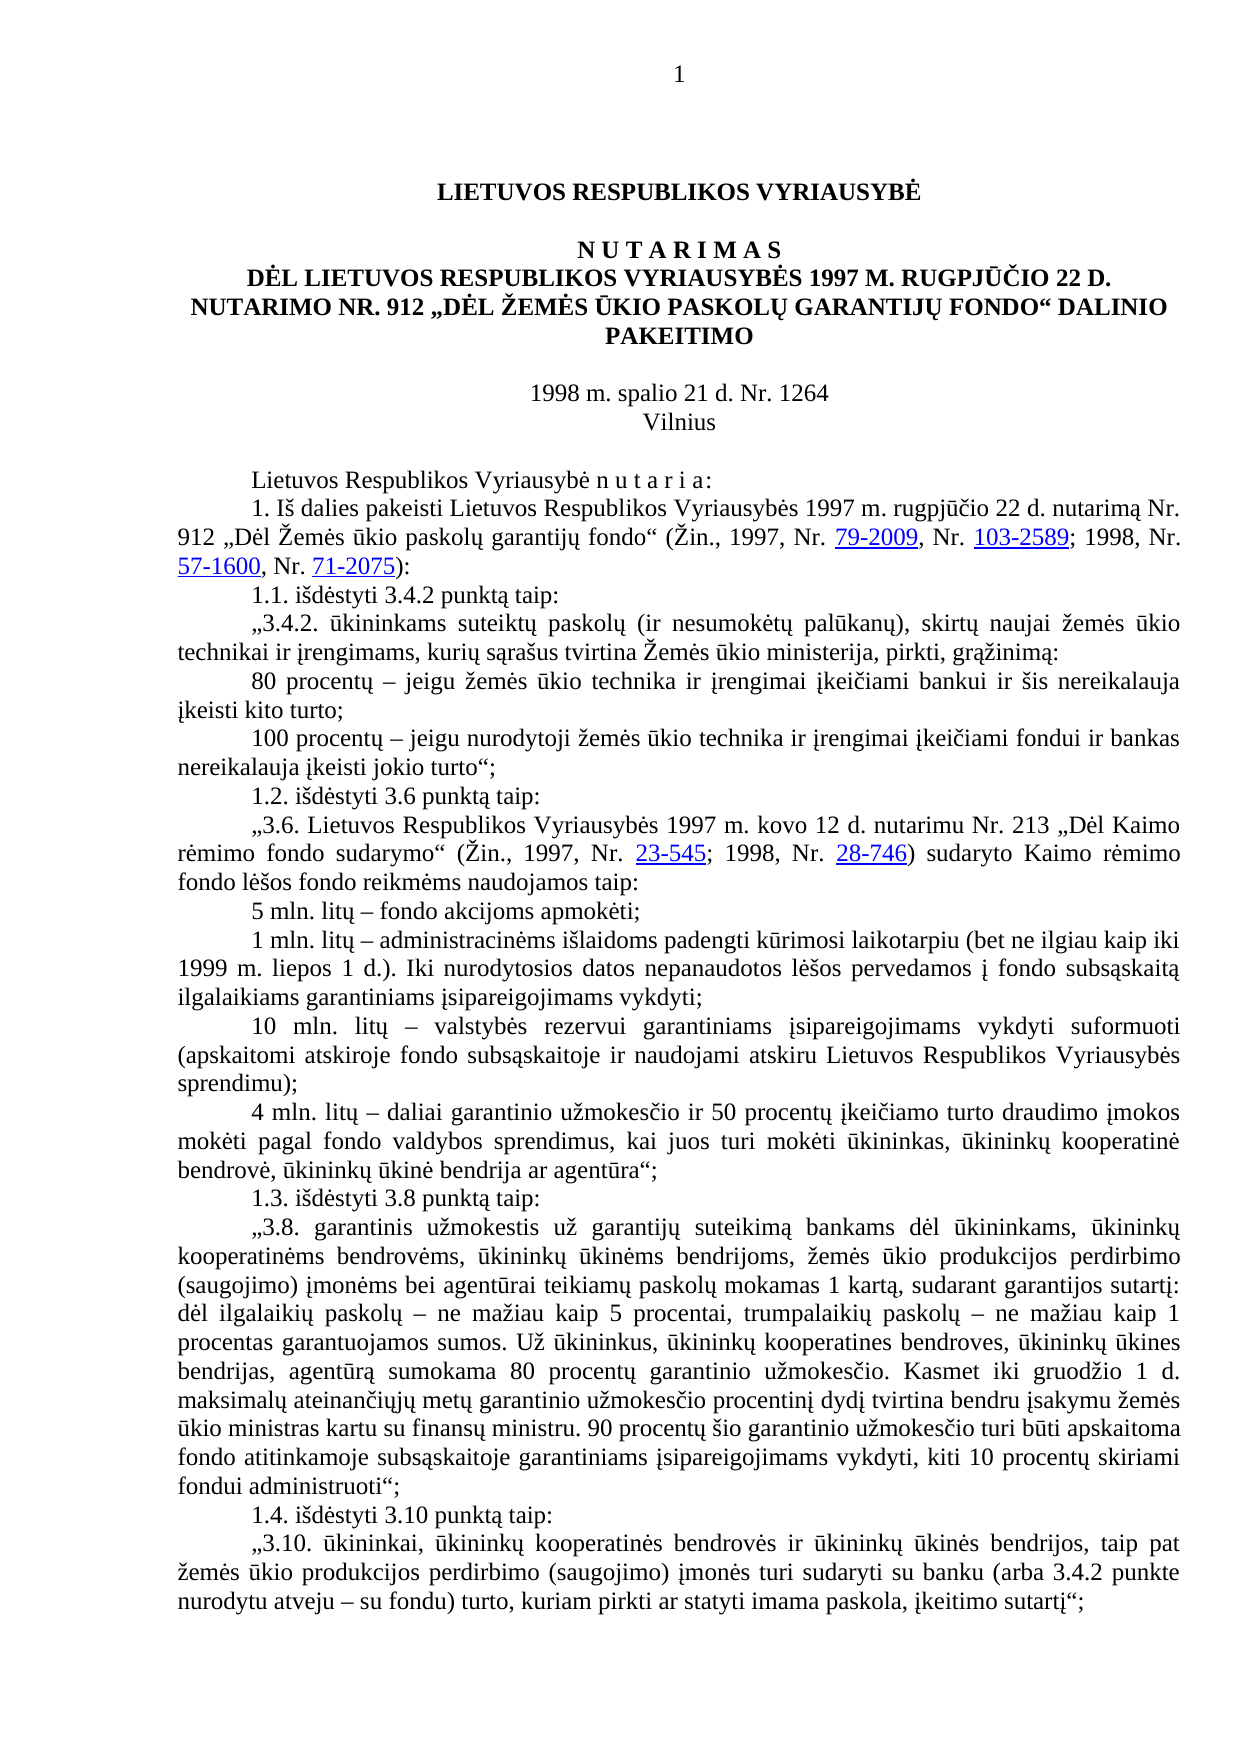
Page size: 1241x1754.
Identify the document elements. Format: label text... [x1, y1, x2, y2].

text N U T A R I M A S [177, 235, 1181, 263]
text LIETUVOS RESPUBLIKOS VYRIAUSYBĖ [177, 177, 1181, 206]
text „3.4.2. ūkininkams suteiktų paskolų (ir nesumokėtų palūkanų), skirtų naujai žemės ūkio technikai ir įrengimams, kurių sąrašus tvirtina Žemės ūkio ministerija, pirkti, grąžinimą: [177, 608, 1181, 666]
text 1.4. išdėstyti 3.10 punktą taip: [177, 1500, 1181, 1528]
text 1.2. išdėstyti 3.6 punktą taip: [177, 781, 1181, 810]
text 4 mln. litų – daliai garantinio užmokesčio ir 50 procentų įkeičiamo turto draudimo įmokos mokėti pagal fondo valdybos sprendimus, kai juos turi mokėti ūkininkas, ūkininkų kooperatinė bendrovė, ūkininkų ūkinė bendrija ar agentūra“; [177, 1097, 1181, 1183]
text 80 procentų – jeigu žemės ūkio technika ir įrengimai įkeičiami bankui ir šis nereikalauja įkeisti kito turto; [177, 666, 1181, 723]
text 1. Iš dalies pakeisti Lietuvos Respublikos Vyriausybės 1997 m. rugpjūčio 22 d. nutarimą Nr. 912 „Dėl Žemės ūkio paskolų garantijų fondo“ (Žin., 1997, Nr. 79-2009, Nr. 103-2589; 1998, Nr. 57-1600, Nr. 71-2075): [177, 493, 1181, 580]
text „3.8. garantinis užmokestis už garantijų suteikimą bankams dėl ūkininkams, ūkininkų kooperatinėms bendrovėms, ūkininkų ūkinėms bendrijoms, žemės ūkio produkcijos perdirbimo (saugojimo) įmonėms bei agentūrai teikiamų paskolų mokamas 1 kartą, sudarant garantijos sutartį: dėl ilgalaikių paskolų – ne mažiau kaip 5 procentai, trumpalaikių paskolų – ne mažiau kaip 1 procentas garantuojamos sumos. Už ūkininkus, ūkininkų kooperatines bendroves, ūkininkų ūkines bendrijas, agentūrą sumokama 80 procentų garantinio užmokesčio. Kasmet iki gruodžio 1 d. maksimalų ateinančiųjų metų garantinio užmokesčio procentinį dydį tvirtina bendru įsakymu žemės ūkio ministras kartu su finansų ministru. 90 procentų šio garantinio užmokesčio turi būti apskaitoma fondo atitinkamoje subsąskaitoje garantiniams įsipareigojimams vykdyti, kiti 10 procentų skiriami fondui administruoti“; [177, 1212, 1181, 1500]
text 1.3. išdėstyti 3.8 punktą taip: [177, 1183, 1181, 1212]
text DĖL LIETUVOS RESPUBLIKOS VYRIAUSYBĖS 1997 M. RUGPJŪČIO 22 D. NUTARIMO NR. 912 „DĖL ŽEMĖS ŪKIO PASKOLŲ GARANTIJŲ FONDO“ DALINIO PAKEITIMO [177, 263, 1181, 350]
text 1 mln. litų – administracinėms išlaidoms padengti kūrimosi laikotarpiu (bet ne ilgiau kaip iki 1999 m. liepos 1 d.). Iki nurodytosios datos nepanaudotos lėšos pervedamos į fondo subsąskaitą ilgalaikiams garantiniams įsipareigojimams vykdyti; [177, 925, 1181, 1011]
text Vilnius [177, 407, 1181, 436]
text 100 procentų – jeigu nurodytoji žemės ūkio technika ir įrengimai įkeičiami fondui ir bankas nereikalauja įkeisti jokio turto“; [177, 723, 1181, 781]
text „3.6. Lietuvos Respublikos Vyriausybės 1997 m. kovo 12 d. nutarimu Nr. 213 „Dėl Kaimo rėmimo fondo sudarymo“ (Žin., 1997, Nr. 23-545; 1998, Nr. 28-746) sudaryto Kaimo rėmimo fondo lėšos fondo reikmėms naudojamos taip: [177, 810, 1181, 896]
text 1.1. išdėstyti 3.4.2 punktą taip: [177, 580, 1181, 608]
text 5 mln. litų – fondo akcijoms apmokėti; [177, 896, 1181, 925]
text 1998 m. spalio 21 d. Nr. 1264 [177, 378, 1181, 407]
text Lietuvos Respublikos Vyriausybė nutaria: [177, 465, 1181, 493]
text „3.10. ūkininkai, ūkininkų kooperatinės bendrovės ir ūkininkų ūkinės bendrijos, taip pat žemės ūkio produkcijos perdirbimo (saugojimo) įmonės turi sudaryti su banku (arba 3.4.2 punkte nurodytu atveju – su fondu) turto, kuriam pirkti ar statyti imama paskola, įkeitimo sutartį“; [177, 1528, 1181, 1615]
text 10 mln. litų – valstybės rezervui garantiniams įsipareigojimams vykdyti suformuoti (apskaitomi atskiroje fondo subsąskaitoje ir naudojami atskiru Lietuvos Respublikos Vyriausybės sprendimu); [177, 1011, 1181, 1097]
